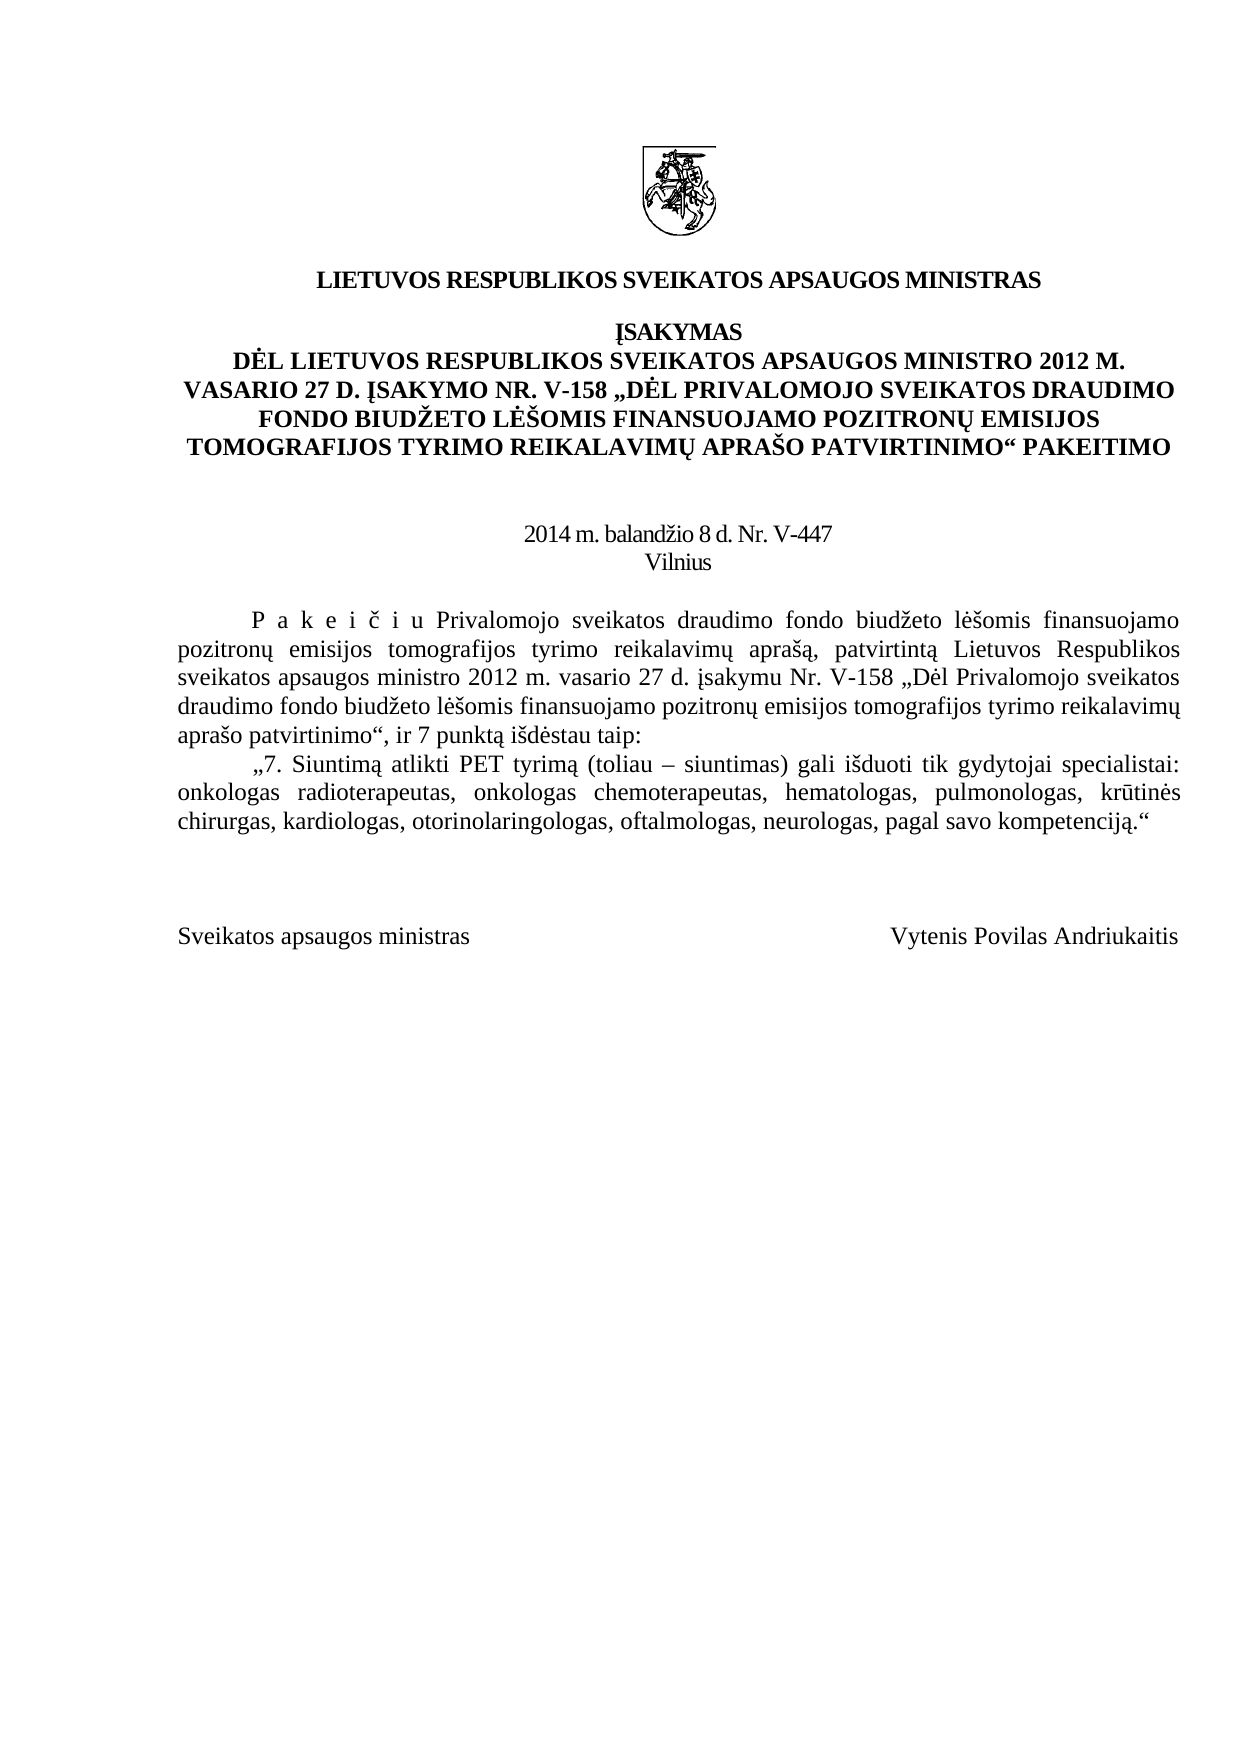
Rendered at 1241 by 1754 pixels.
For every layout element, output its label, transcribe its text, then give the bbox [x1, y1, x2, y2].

text DĖL LIETUVOS RESPUBLIKOS SVEIKATOS APSAUGOS MINISTRO 2012 M. VASARIO 27 D. ĮSAKYMO NR. V-158 „DĖL PRIVALOMOJO SVEIKATOS DRAUDIMO FONDO BIUDŽETO LĖŠOMIS FINANSUOJAMO POZITRONŲ EMISIJOS TOMOGRAFIJOS TYRIMO REIKALAVIMŲ APRAŠO PATVIRTINIMO“ PAKEITIMO [177, 346, 1181, 461]
text „7. Siuntimą atlikti PET tyrimą (toliau – siuntimas) gali išduoti tik gydytojai specialistai: onkologas radioterapeutas, onkologas chemoterapeutas, hematologas, pulmonologas, krūtinės chirurgas, kardiologas, otorinolaringologas, oftalmologas, neurologas, pagal savo kompetenciją.“ [177, 749, 1181, 835]
text P a k e i č i u Privalomojo sveikatos draudimo fondo biudžeto lėšomis finansuojamo pozitronų emisijos tomografijos tyrimo reikalavimų aprašą, patvirtintą Lietuvos Respublikos sveikatos apsaugos ministro 2012 m. vasario 27 d. įsakymu Nr. V-158 „Dėl Privalomojo sveikatos draudimo fondo biudžeto lėšomis finansuojamo pozitronų emisijos tomografijos tyrimo reikalavimų aprašo patvirtinimo“, ir 7 punktą išdėstau taip: [177, 605, 1181, 749]
text LIETUVOS RESPUBLIKOS SVEIKATOS APSAUGOS MINISTRAS [177, 265, 1181, 293]
text ĮSAKYMAS [177, 317, 1181, 346]
text Vilnius [177, 547, 1180, 576]
text Sveikatos apsaugos ministras Vytenis Povilas Andriukaitis [177, 921, 1181, 950]
text 2014 m. balandžio 8 d. Nr. V-447 [177, 519, 1180, 547]
